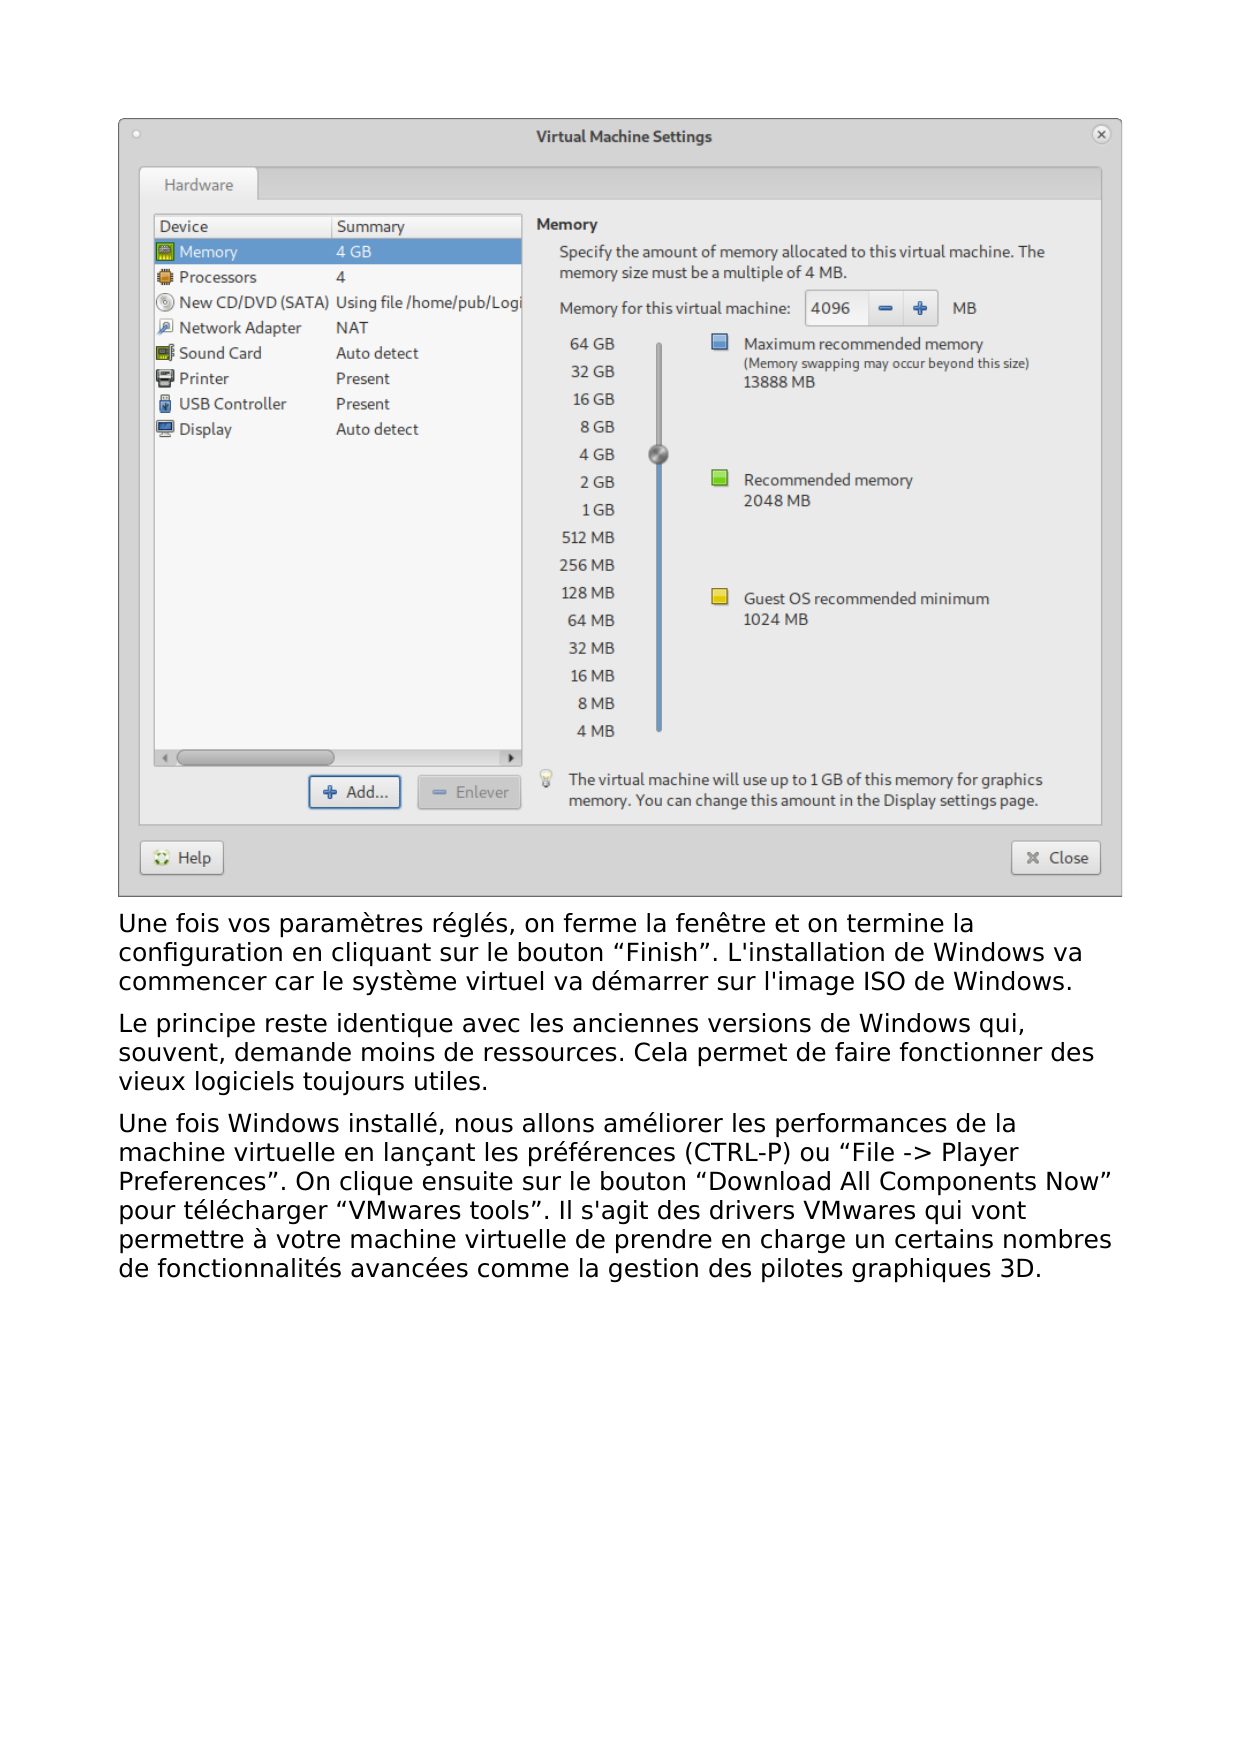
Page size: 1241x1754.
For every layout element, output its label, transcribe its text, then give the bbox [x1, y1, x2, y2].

text Une fois Windows installé, nous allons améliorer les performances de la machine virtuelle en lançant les préférences (CTRL-P) ou “File -> Player Preferences”. On clique ensuite sur le bouton “Download All Components Now” pour télécharger “VMwares tools”. Il s'agit des drivers VMwares qui vont permettre à votre machine virtuelle de prendre en charge un certains nombres de fonctionnalités avancées comme la gestion des pilotes graphiques 3D. [118, 1109, 1122, 1284]
picture [118, 118, 1123, 897]
text Le principe reste identique avec les anciennes versions de Windows qui, souvent, demande moins de ressources. Cela permet de faire fonctionner des vieux logiciels toujours utiles. [118, 1009, 1122, 1096]
text Une fois vos paramètres réglés, on ferme la fenêtre et on termine la configuration en cliquant sur le bouton “Finish”. L'installation de Windows va commencer car le système virtuel va démarrer sur l'image ISO de Windows. [118, 909, 1122, 996]
